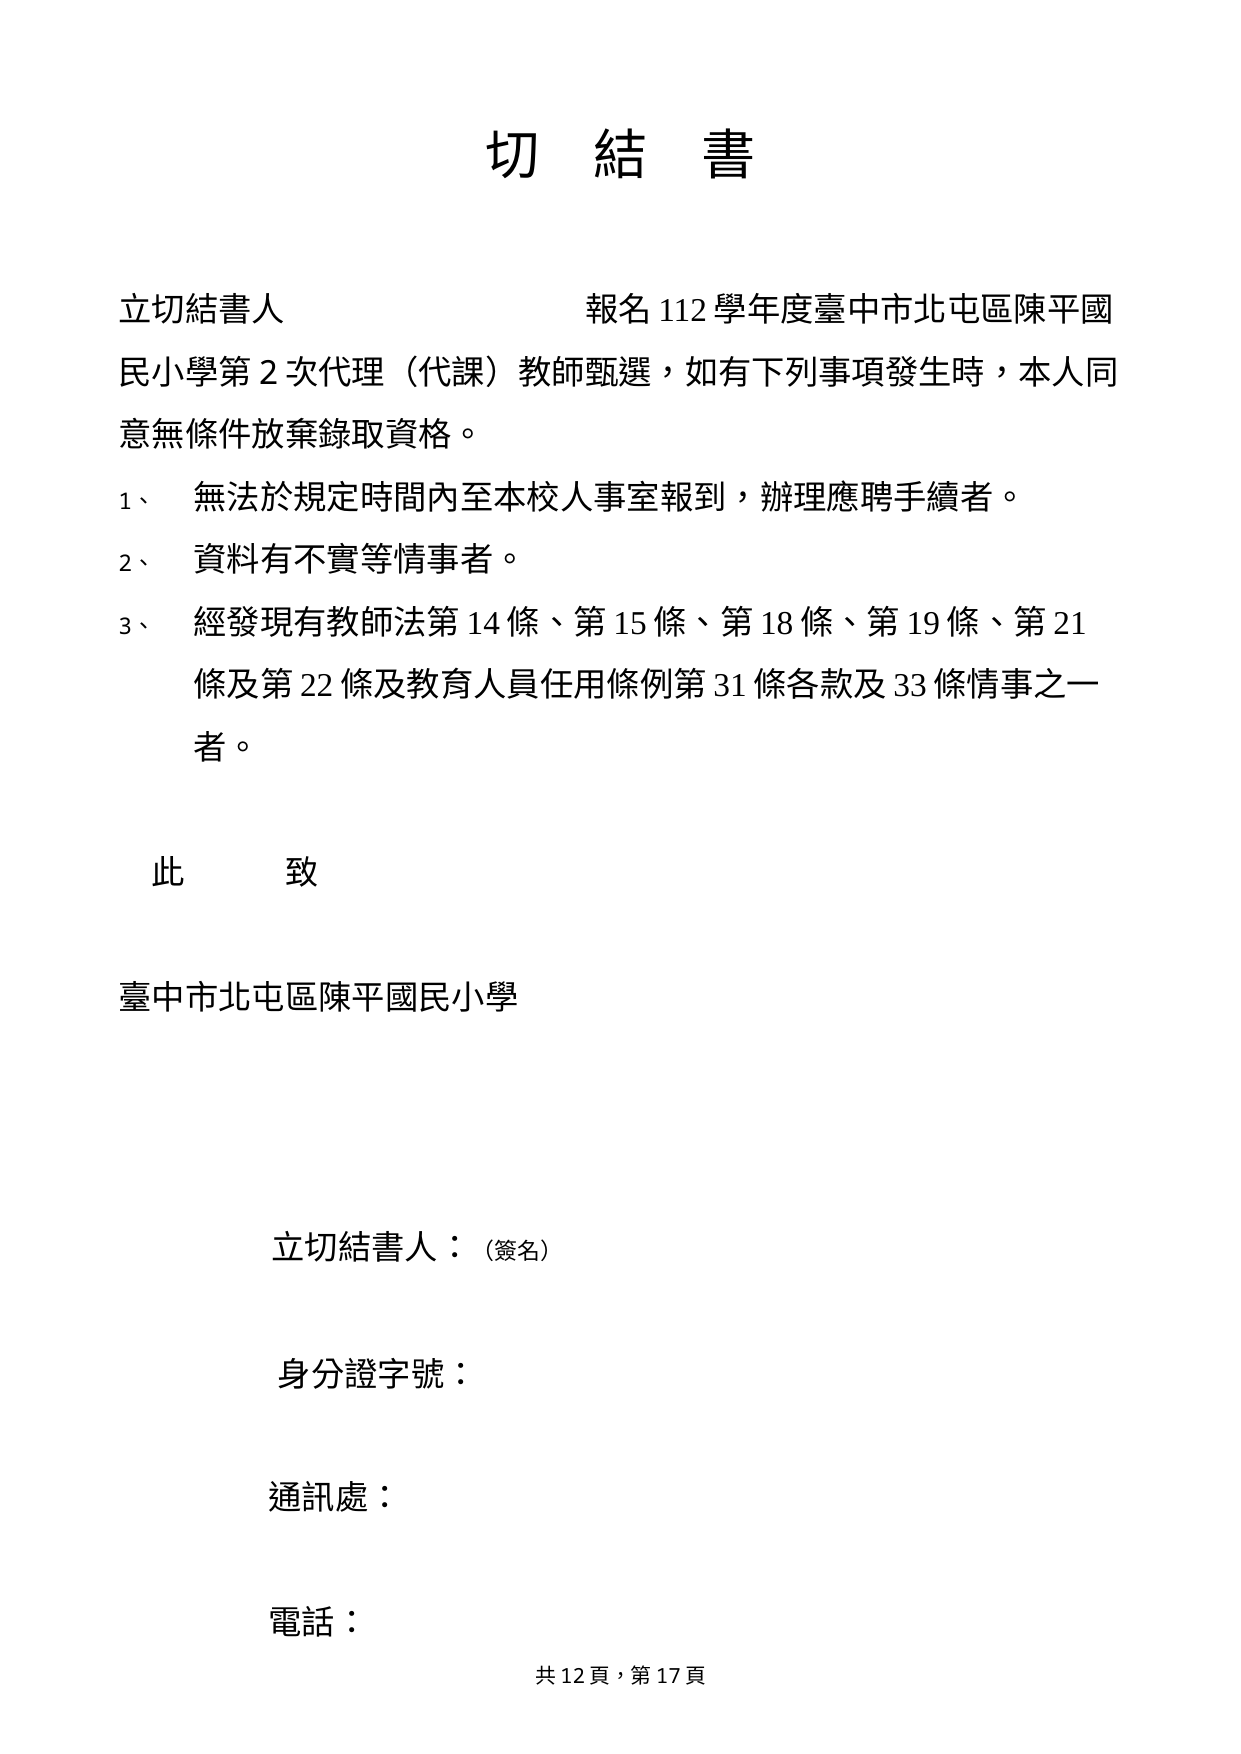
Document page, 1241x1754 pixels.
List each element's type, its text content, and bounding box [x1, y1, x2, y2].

text 臺中市北屯區陳平國民小學 [118, 953, 1122, 1016]
list 經發現有教師法第14條、第15條、第18條、第19條、第21條及第22條及教育人員任用條例第31條各款及33條情事之一者。 [118, 578, 1122, 766]
text 身分證字號： [118, 1328, 1122, 1391]
text 立切結書人：（簽名） [118, 1203, 1122, 1266]
list 資料有不實等情事者。 [118, 516, 1122, 578]
text 此 致 [118, 828, 1122, 891]
text 通訊處： [118, 1453, 1122, 1516]
list 無法於規定時間內至本校人事室報到，辦理應聘手續者。 [118, 453, 1122, 516]
text 電話： [118, 1578, 1122, 1641]
text 立切結書人 報名112學年度臺中市北屯區陳平國民小學第2次代理（代課）教師甄選，如有下列事項發生時，本人同意無條件放棄錄取資格。 [118, 266, 1122, 453]
text 切 結 書 [118, 78, 1122, 203]
